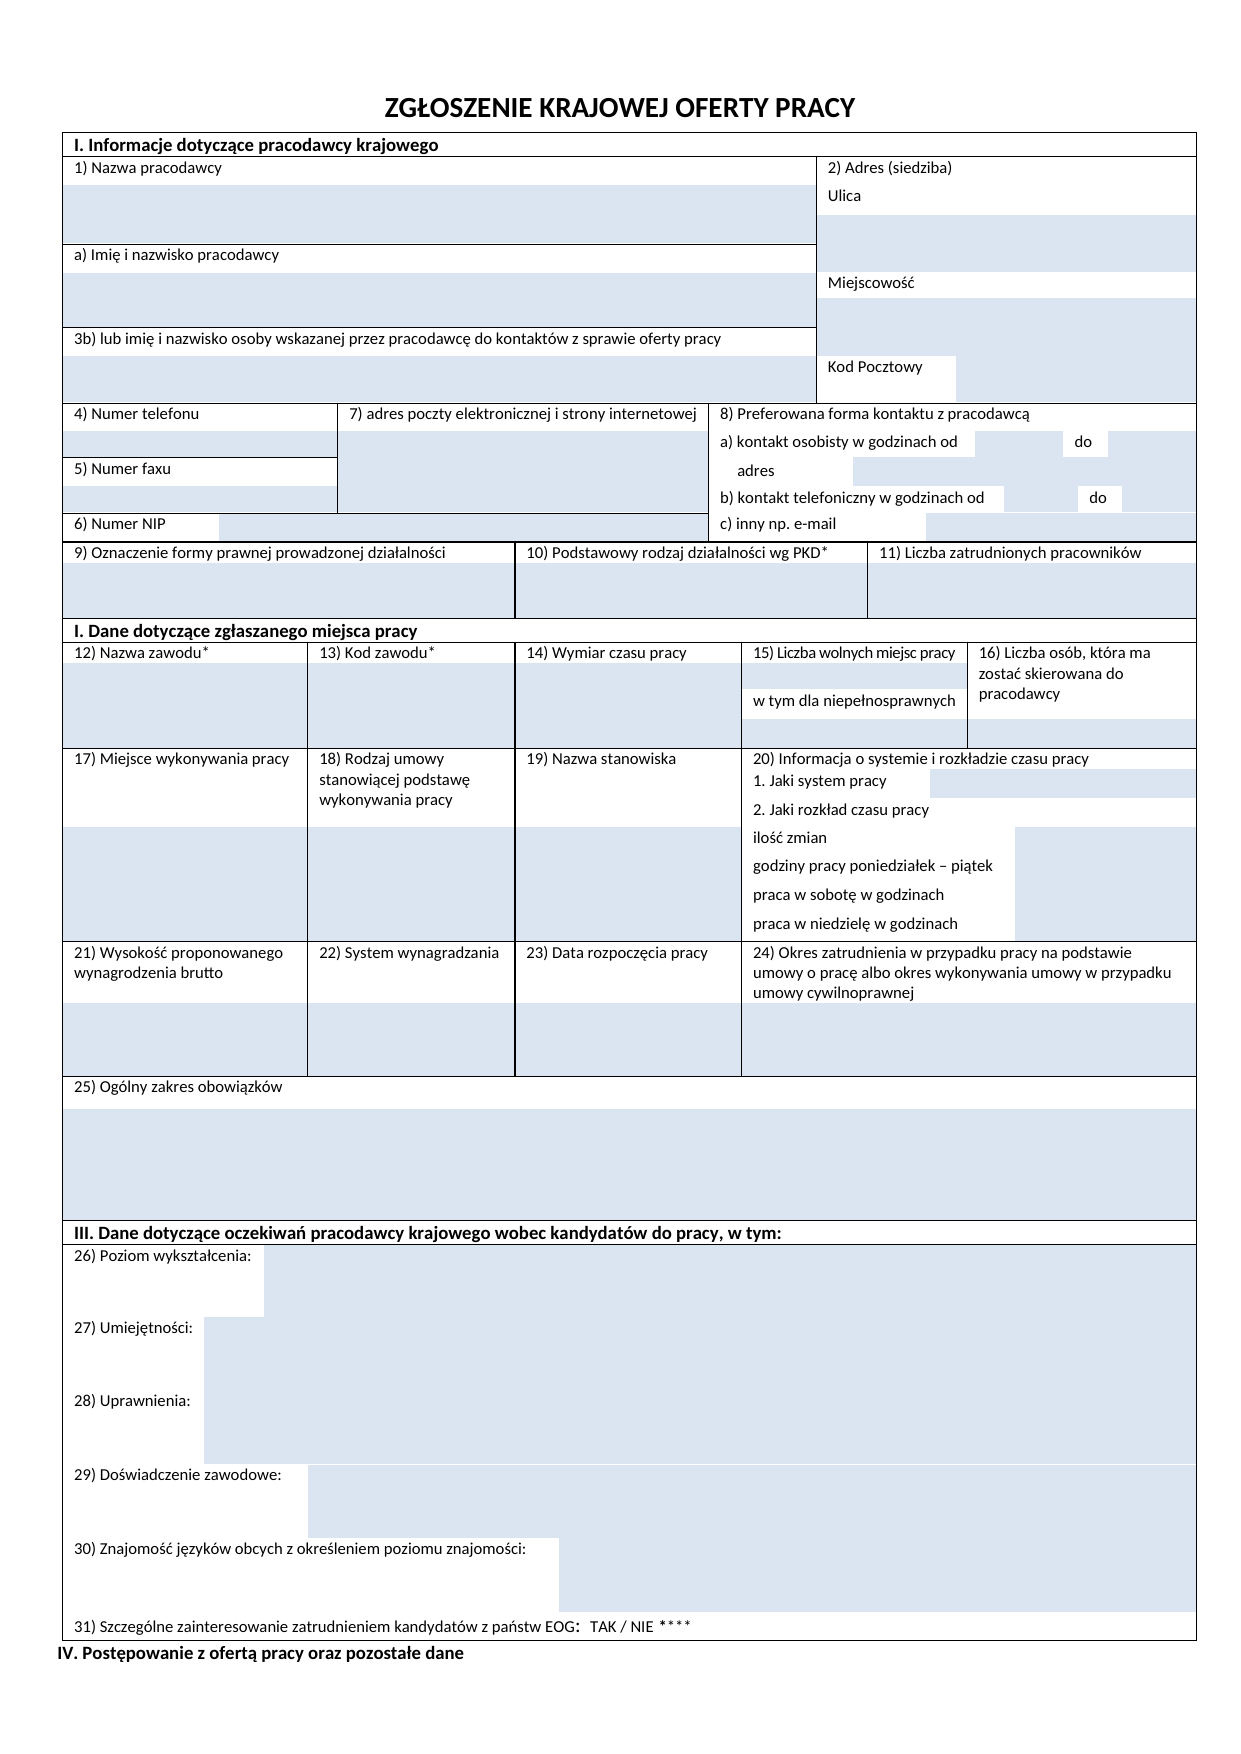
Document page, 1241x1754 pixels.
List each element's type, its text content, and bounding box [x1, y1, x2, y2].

table_cell [338, 431, 708, 512]
table_cell 19) Nazwa stanowiska [516, 749, 741, 827]
table_cell godziny pracy poniedziałek – piątek [742, 854, 1015, 883]
table_cell do [1078, 486, 1122, 512]
table_cell 27) Umiejętności: [63, 1317, 204, 1390]
table_cell 29) Doświadczenie zawodowe: [63, 1465, 308, 1538]
table_cell [63, 1003, 307, 1076]
table_cell [46, 486, 58, 512]
table_cell [46, 457, 58, 486]
table_cell [46, 356, 58, 402]
table_cell 2. Jaki rozkład czasu pracy [742, 798, 1196, 827]
table_cell [63, 563, 514, 618]
table_cell [46, 1538, 58, 1612]
table_cell 24) Okres zatrudnienia w przypadku pracy na podstawie umowy o pracę albo okres wykonywania umowy w przypadku umowy cywilnoprawnej [742, 942, 1196, 1003]
table_cell 16) Liczba osób, która ma zostać skierowana do pracodawcy [968, 643, 1196, 718]
table_cell [46, 1612, 58, 1640]
table_cell a) Imię i nazwisko pracodawcy [63, 245, 816, 272]
table_cell [46, 663, 58, 689]
table_cell [46, 854, 58, 883]
table_cell praca w sobotę w godzinach [742, 883, 1015, 912]
table_cell [817, 215, 1196, 272]
table_cell [1004, 486, 1078, 512]
table_cell [46, 1076, 58, 1109]
table_cell 31) Szczególne zainteresowanie zatrudnieniem kandydatów z państw EOG: TAK / NIE **** [63, 1612, 1196, 1640]
text ZGŁOSZENIE KRAJOWEJ OFERTY PRACY [59, 89, 1181, 124]
table_cell [1015, 883, 1196, 912]
table_cell [817, 298, 1196, 356]
table_cell [46, 156, 58, 185]
table_cell 20) Informacja o systemie i rozkładzie czasu pracy [742, 749, 1196, 769]
table_cell [63, 486, 337, 512]
table_cell 9) Oznaczenie formy prawnej prowadzonej działalności [63, 543, 514, 563]
table_cell [46, 1317, 58, 1390]
table_cell [742, 719, 967, 748]
table_cell [308, 663, 514, 748]
table_cell [219, 514, 708, 541]
table_cell ilość zmian [742, 827, 1015, 854]
table_cell 7) adres poczty elektronicznej i strony internetowej [338, 404, 708, 431]
table_cell 1) Nazwa pracodawcy [63, 157, 816, 185]
table_cell [956, 356, 1196, 402]
table_cell [46, 215, 58, 243]
table_header I. Informacje dotyczące pracodawcy krajowego [63, 133, 1196, 156]
table_cell [46, 185, 58, 215]
table_cell [968, 719, 1196, 748]
table_cell 5) Numer faxu [63, 458, 337, 486]
table_cell [1015, 854, 1196, 883]
table_cell [46, 912, 58, 941]
table_cell [63, 827, 307, 941]
table_cell 15) Liczba wolnych miejsc pracy [742, 643, 967, 663]
table_cell [308, 1003, 514, 1076]
table_cell [46, 798, 58, 827]
table_cell [853, 457, 1196, 486]
table_cell [204, 1390, 1196, 1464]
table_cell 30) Znajomość języków obcych z określeniem poziomu znajomości: [63, 1538, 558, 1612]
table_cell [46, 327, 58, 356]
table_cell [46, 431, 58, 457]
table_cell c) inny np. e-mail [709, 513, 926, 541]
table_cell [46, 298, 58, 327]
table_cell 13) Kod zawodu* [308, 643, 514, 663]
table_cell [46, 748, 58, 769]
table_cell w tym dla niepełnosprawnych [742, 690, 967, 718]
table_cell [46, 719, 58, 748]
table_cell [63, 1109, 1196, 1220]
table_cell III. Dane dotyczące oczekiwań pracodawcy krajowego wobec kandydatów do pracy, w tym: [63, 1221, 1196, 1244]
table_cell 12) Nazwa zawodu* [63, 643, 307, 663]
table_cell 23) Data rozpoczęcia pracy [516, 942, 741, 1003]
table_cell 18) Rodzaj umowy stanowiącej podstawę wykonywania pracy [308, 749, 514, 827]
table_header [46, 132, 58, 156]
table_cell adres [709, 457, 853, 486]
table_cell 26) Poziom wykształcenia: [63, 1245, 264, 1317]
table_cell 6) Numer NIP [63, 514, 219, 541]
table_cell [1108, 431, 1196, 457]
table_cell [1122, 486, 1196, 512]
table_cell [1015, 827, 1196, 854]
table_cell [46, 1003, 58, 1076]
table_cell [1015, 912, 1196, 941]
table_cell [742, 1003, 1196, 1076]
table_cell [46, 403, 58, 431]
table_cell [46, 244, 58, 272]
table_cell [204, 1317, 1196, 1390]
table_cell 28) Uprawnienia: [63, 1390, 204, 1464]
table_cell praca w niedzielę w godzinach [742, 912, 1015, 941]
table_cell [63, 431, 337, 457]
table_cell [868, 563, 1196, 618]
table_cell IV. Postępowanie z ofertą pracy oraz pozostałe dane [46, 1640, 1186, 1664]
table_cell 25) Ogólny zakres obowiązków [63, 1077, 1196, 1109]
table_cell [46, 1244, 58, 1317]
table_cell a) kontakt osobisty w godzinach od [709, 431, 974, 457]
table_cell 14) Wymiar czasu pracy [516, 643, 741, 663]
table_cell [46, 513, 58, 541]
table_cell 21) Wysokość proponowanego wynagrodzenia brutto [63, 942, 307, 1003]
table_cell [46, 1390, 58, 1464]
table_cell [308, 1465, 1196, 1538]
table_cell [46, 769, 58, 798]
table_cell [46, 1465, 58, 1538]
table_cell 10) Podstawowy rodzaj działalności wg PKD* [516, 543, 867, 563]
table_cell [46, 883, 58, 912]
table_cell Ulica [817, 185, 1196, 215]
table_cell [46, 618, 58, 642]
table_cell [46, 273, 58, 298]
table_cell 22) System wynagradzania [308, 942, 514, 1003]
table_cell Kod Pocztowy [817, 356, 956, 402]
table_cell [926, 513, 1196, 541]
table_cell [63, 273, 816, 327]
table_cell [264, 1245, 1196, 1317]
table_cell [46, 1220, 58, 1244]
table_cell [559, 1538, 1196, 1612]
table_cell 8) Preferowana forma kontaktu z pracodawcą [709, 404, 1196, 431]
table_cell 4) Numer telefonu [63, 404, 337, 431]
table_cell [46, 541, 58, 563]
table_cell [516, 663, 741, 748]
table_cell 11) Liczba zatrudnionych pracowników [868, 543, 1196, 563]
table_cell [975, 431, 1063, 457]
table_cell [46, 941, 58, 1003]
table_cell [516, 1003, 741, 1076]
table_cell [46, 642, 58, 663]
table_cell [516, 563, 867, 618]
table_cell [1186, 1641, 1196, 1664]
table_cell [46, 827, 58, 854]
table_cell do [1063, 431, 1107, 457]
table_cell [46, 563, 58, 618]
table_cell 1. Jaki system pracy [742, 769, 930, 798]
table_cell [930, 769, 1196, 798]
table_cell [46, 1109, 58, 1220]
table_cell [516, 827, 741, 941]
table_cell [63, 356, 816, 402]
table_cell [742, 663, 967, 689]
table_cell [308, 827, 514, 941]
table_cell b) kontakt telefoniczny w godzinach od [709, 486, 1004, 512]
table_cell [46, 690, 58, 718]
table_cell Miejscowość [817, 273, 1196, 298]
table_cell 2) Adres (siedziba) [817, 157, 1196, 185]
table_cell 17) Miejsce wykonywania pracy [63, 749, 307, 827]
table_cell [63, 185, 816, 243]
table_cell [63, 663, 307, 748]
table_cell I. Dane dotyczące zgłaszanego miejsca pracy [63, 619, 1196, 642]
table_cell 3b) lub imię i nazwisko osoby wskazanej przez pracodawcę do kontaktów z sprawie oferty pracy [63, 328, 816, 356]
